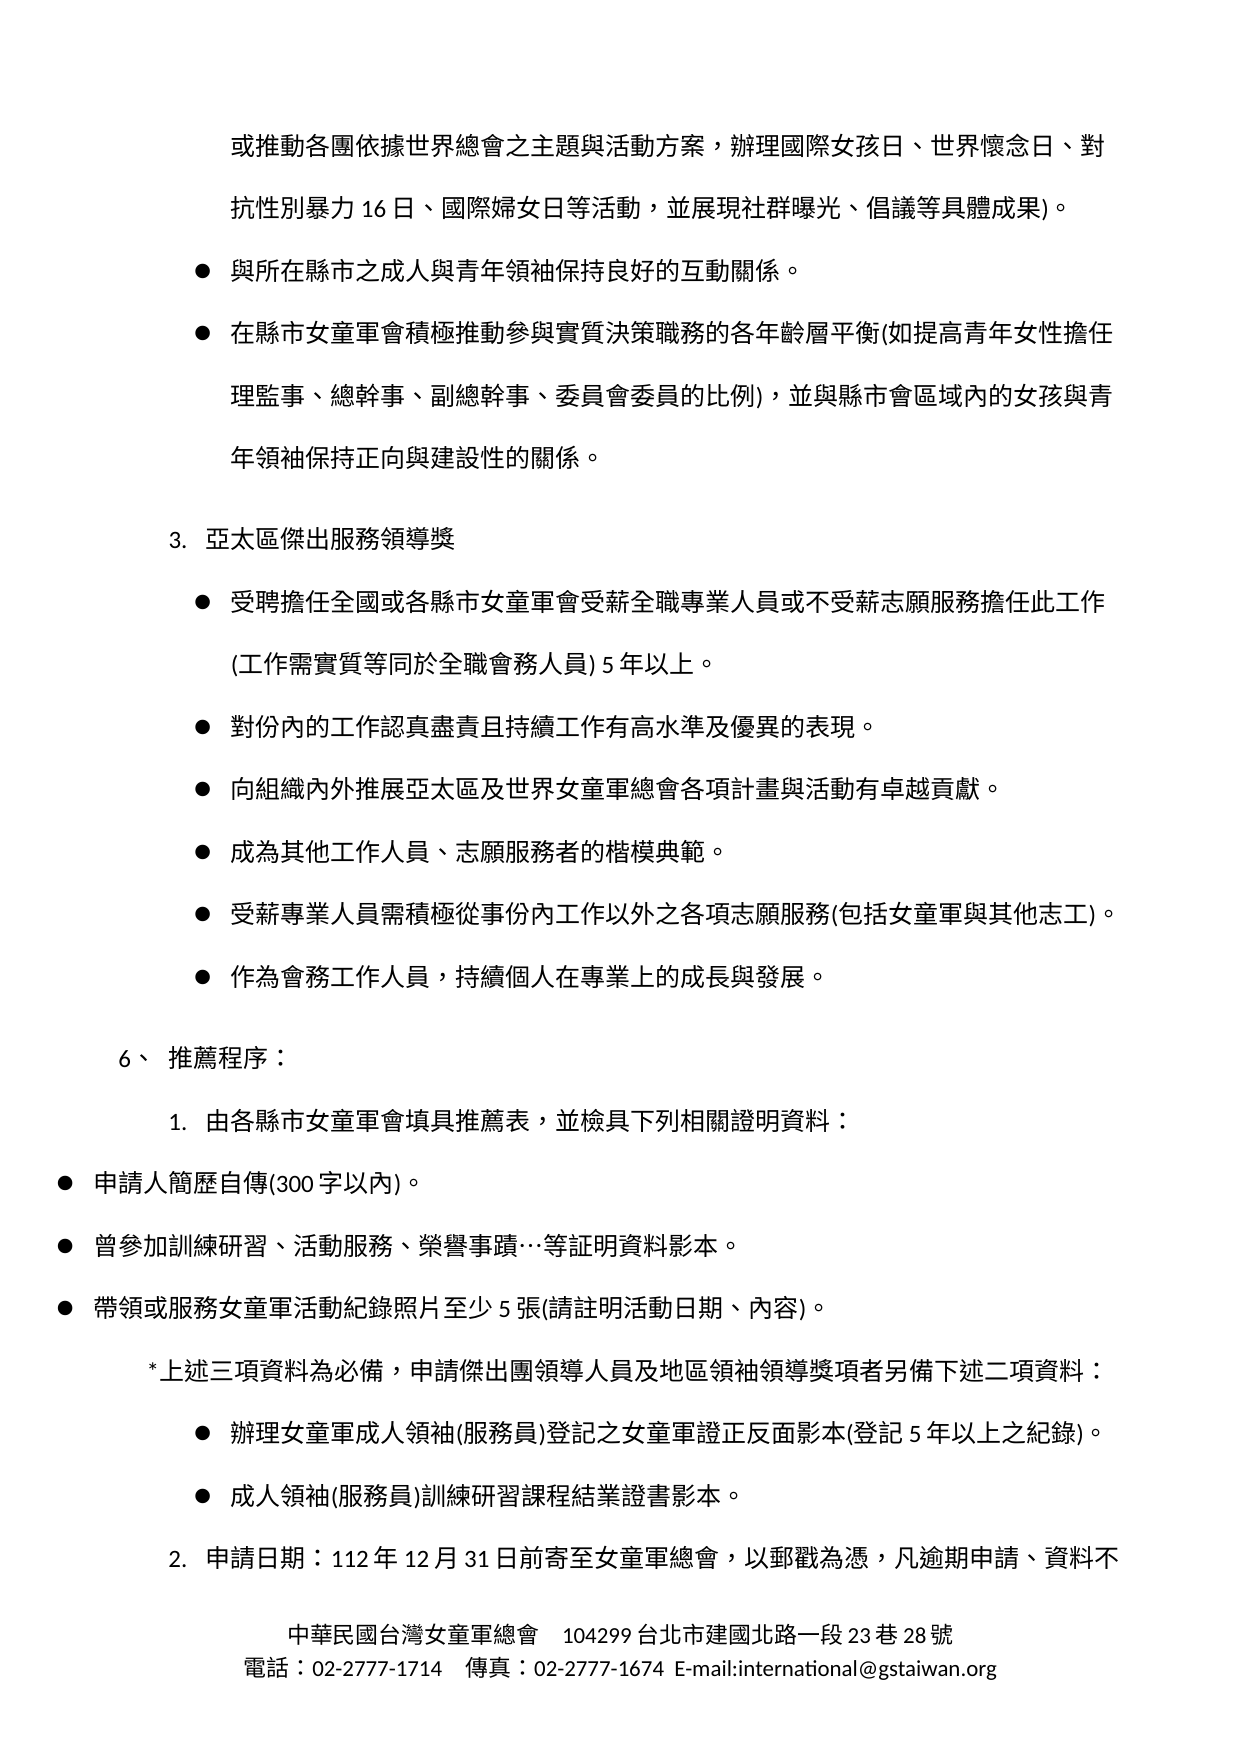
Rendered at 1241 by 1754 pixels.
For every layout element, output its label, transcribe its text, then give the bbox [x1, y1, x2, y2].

list 作為會務工作人員，持續個人在專業上的成長與發展。 [193, 934, 1122, 996]
list 申請人簡歷自傳(300字以內)。 [56, 1140, 1122, 1203]
list 對份內的工作認真盡責且持續工作有高水準及優異的表現。 [193, 684, 1122, 746]
list 或推動各團依據世界總會之主題與活動方案，辦理國際女孩日、世界懷念日、對抗性別暴力16日、國際婦女日等活動，並展現社群曝光、倡議等具體成果)。 [193, 103, 1122, 228]
list 受聘擔任全國或各縣市女童軍會受薪全職專業人員或不受薪志願服務擔任此工作(工作需實質等同於全職會務人員) 5年以上。 [193, 559, 1122, 684]
list 在縣市女童軍會積極推動參與實質決策職務的各年齡層平衡(如提高青年女性擔任理監事、總幹事、副總幹事、委員會委員的比例)，並與縣市會區域內的女孩與青年領袖保持正向與建設性的關係。 [193, 290, 1122, 478]
list 推薦程序： [118, 1015, 1122, 1078]
list 受薪專業人員需積極從事份內工作以外之各項志願服務(包括女童軍與其他志工)。 [193, 871, 1122, 934]
list 向組織內外推展亞太區及世界女童軍總會各項計畫與活動有卓越貢獻。 [193, 746, 1122, 809]
list 申請日期：112年12月31日前寄至女童軍總會，以郵戳為憑，凡逾期申請、資料不 [168, 1515, 1122, 1578]
list 曾參加訓練研習、活動服務、榮譽事蹟…等証明資料影本。 [56, 1203, 1122, 1265]
list 辦理女童軍成人領袖(服務員)登記之女童軍證正反面影本(登記5年以上之紀錄)。 [193, 1390, 1122, 1453]
list 亞太區傑出服務領導獎 [168, 496, 1122, 559]
text *上述三項資料為必備，申請傑出團領導人員及地區領袖領導獎項者另備下述二項資料： [118, 1328, 1122, 1390]
list 帶領或服務女童軍活動紀錄照片至少5張(請註明活動日期、內容)。 [56, 1265, 1122, 1328]
list 成人領袖(服務員)訓練研習課程結業證書影本。 [193, 1453, 1122, 1515]
list 由各縣市女童軍會填具推薦表，並檢具下列相關證明資料： [168, 1078, 1122, 1140]
list 與所在縣市之成人與青年領袖保持良好的互動關係。 [193, 228, 1122, 290]
list 成為其他工作人員、志願服務者的楷模典範。 [193, 809, 1122, 871]
